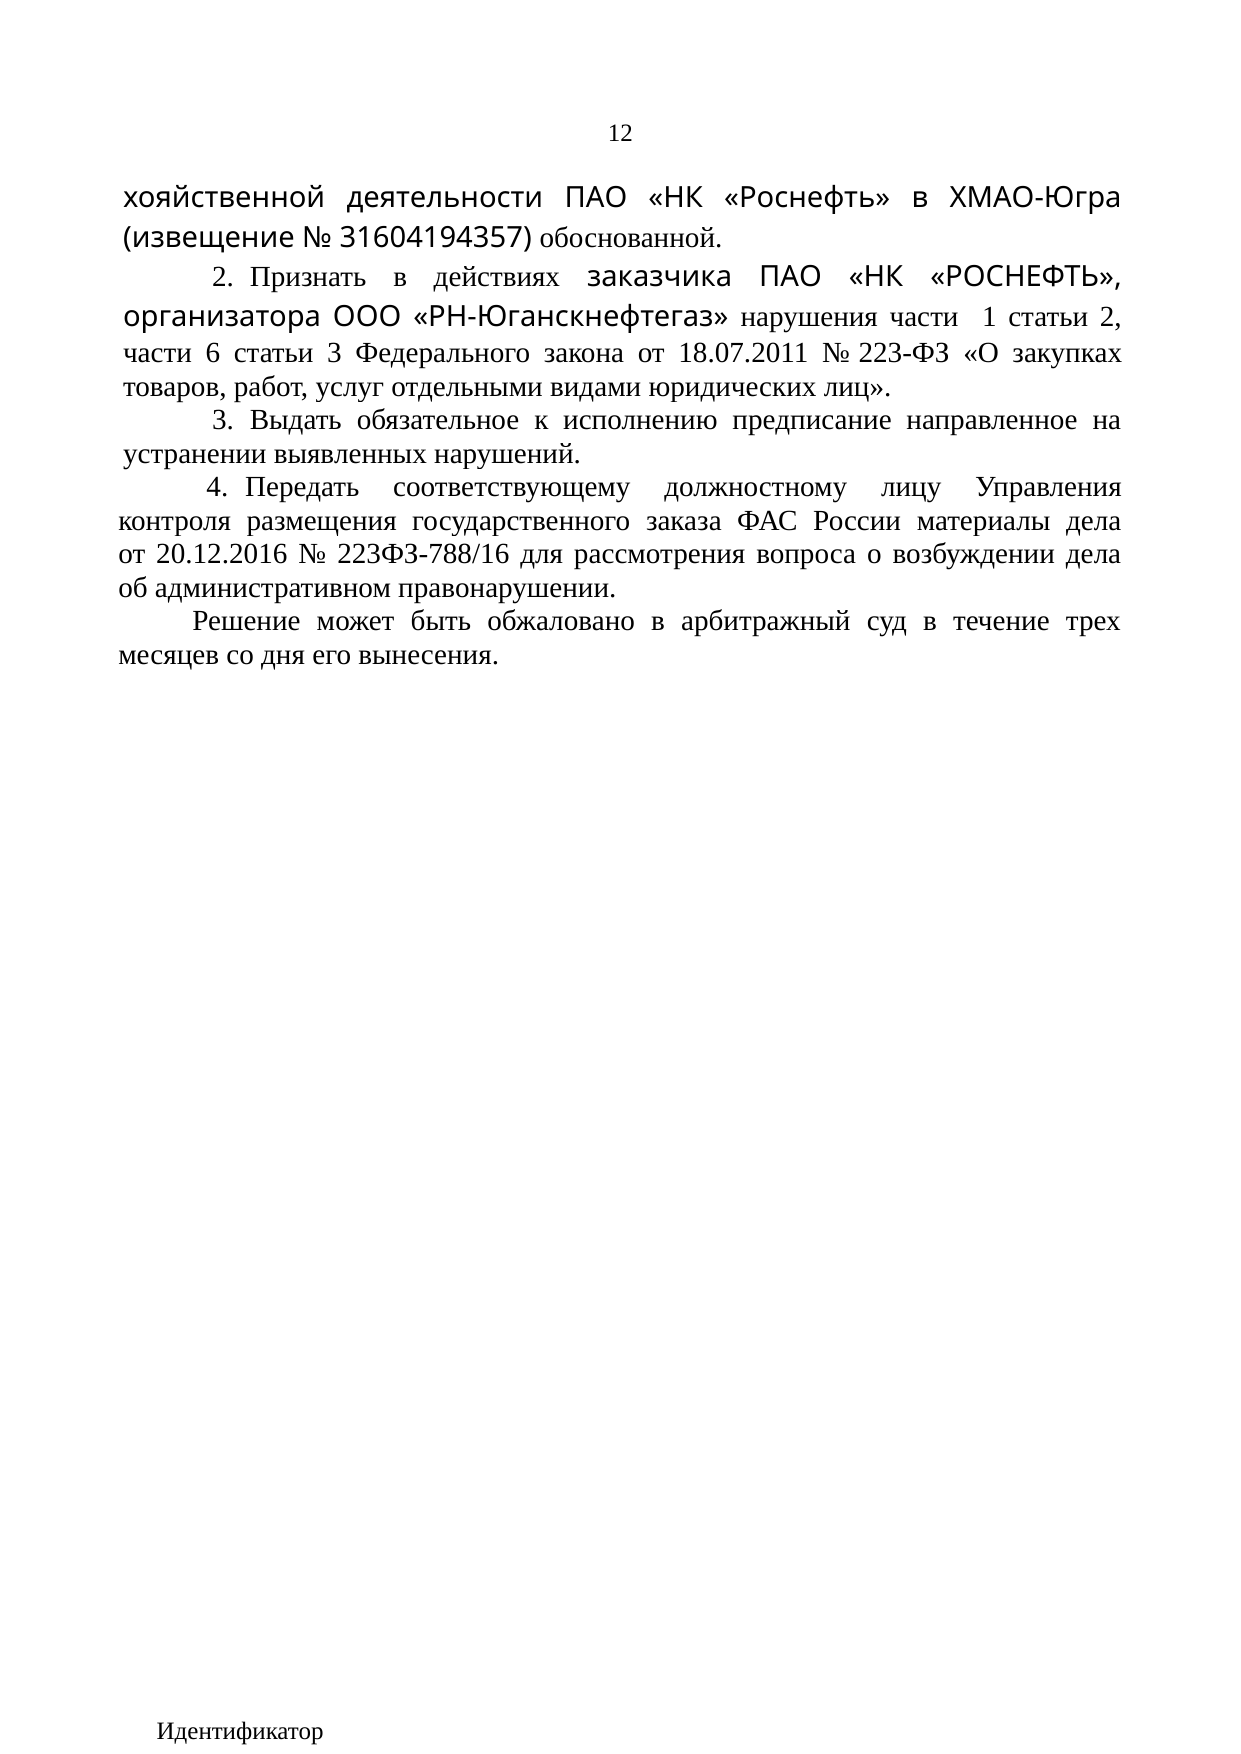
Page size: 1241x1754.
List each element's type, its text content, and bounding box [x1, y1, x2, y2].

list Признать в действиях заказчика ПАО «НК «РОСНЕФТЬ», организатора ООО «РН-Юганскнефтегаз» нарушения части 1 статьи 2, части 6 статьи 3 Федерального закона от 18.07.2011 № 223-ФЗ «О закупках товаров, работ, услуг отдельными видами юридических лиц». [123, 256, 1122, 402]
text хояйственной деятельности ПАО «НК «Роснефть» в ХМАО-Югра (извещение № 31604194357) обоснованной. [123, 176, 1122, 256]
list Выдать обязательное к исполнению предписание направленное на устранении выявленных нарушений. [123, 402, 1122, 469]
list Передать соответствующему должностному лицу Управления контроля размещения государственного заказа ФАС России материалы дела от 20.12.2016 № 223ФЗ-788/16 для рассмотрения вопроса о возбуждении дела об административном правонарушении. [118, 469, 1122, 603]
text Решение может быть обжаловано в арбитражный суд в течение трех месяцев со дня его вынесения. [118, 603, 1122, 671]
